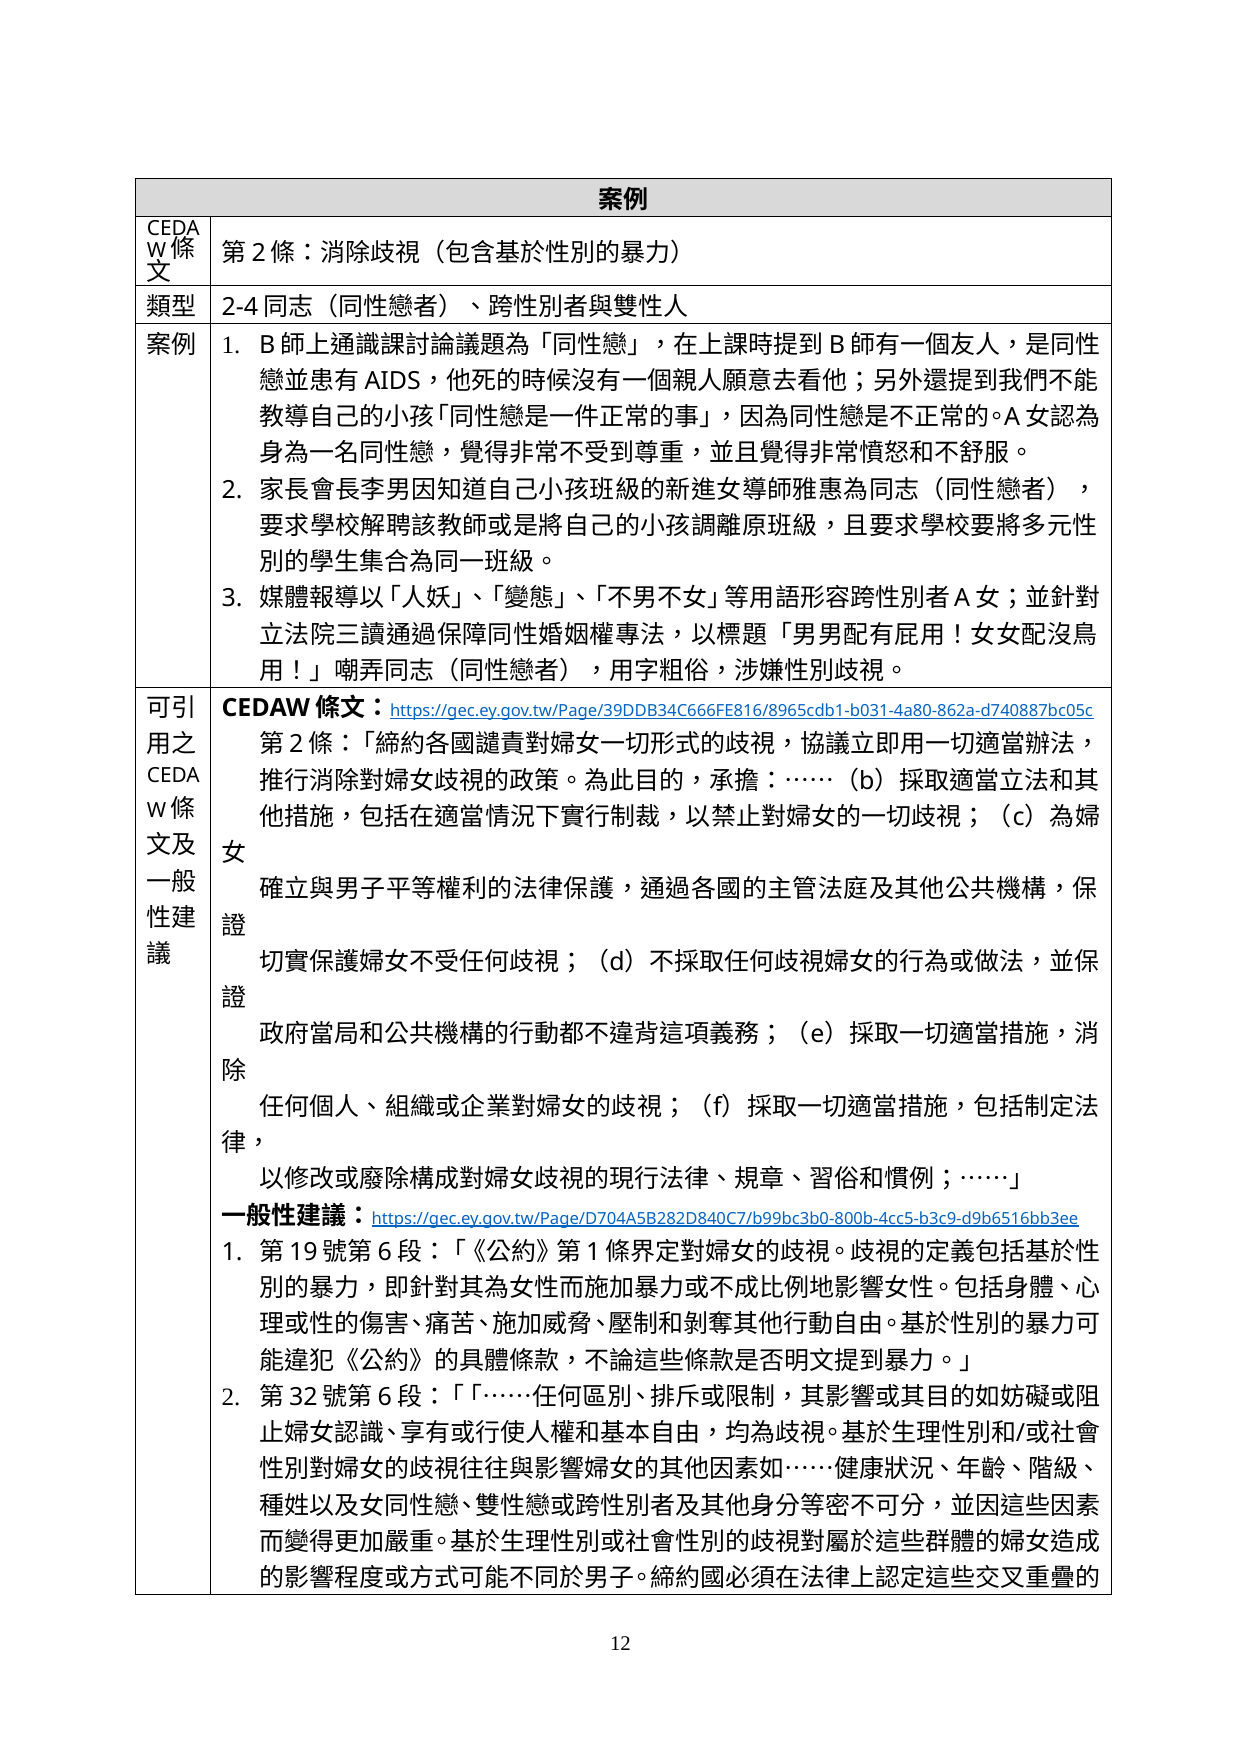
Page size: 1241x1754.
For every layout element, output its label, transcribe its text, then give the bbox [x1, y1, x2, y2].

table_header 案例 [136, 179, 1111, 216]
table_cell 第2條：消除歧視（包含基於性別的暴力） [211, 217, 1111, 285]
table_cell 類型 [136, 286, 210, 323]
table_cell CEDAW條文：https://gec.ey.gov.tw/Page/39DDB34C666FE816/8965cdb1-b031-4a80-862a-d740887bc05c 第2條：「締約各國譴責對婦女一切形式的歧視，協議立即用一切適當辦法， 推行消除對婦女歧視的政策。為此目的，承擔：……（b）採取適當立法和其 他措施，包括在適當情況下實行制裁，以禁止對婦女的一切歧視；（c）為婦女 確立與男子平等權利的法律保護，通過各國的主管法庭及其他公共機構，保證 切實保護婦女不受任何歧視；（d）不採取任何歧視婦女的行為或做法，並保證 政府當局和公共機構的行動都不違背這項義務；（e）採取一切適當措施，消除 任何個人、組織或企業對婦女的歧視；（f）採取一切適當措施，包括制定法律， 以修改或廢除構成對婦女歧視的現行法律、規章、習俗和慣例；……」 一般性建議：https://gec.ey.gov.tw/Page/D704A5B282D840C7/b99bc3b0-800b-4cc5-b3c9-d9b6516bb3ee 第19號第6段：「《公約》第1條界定對婦女的歧視。歧視的定義包括基於性別的暴力，即針對其為女性而施加暴力或不成比例地影響女性。包括身體、心理或性的傷害、痛苦、施加威脅、壓制和剝奪其他行動自由。基於性別的暴力可能違犯《公約》的具體條款，不論這些條款是否明文提到暴力。」 第32號第6段：「「……任何區別、排斥或限制，其影響或其目的如妨礙或阻止婦女認識、享有或行使人權和基本自由，均為歧視。基於生理性別和/或社會性別對婦女的歧視往往與影響婦女的其他因素如……健康狀況、年齡、階級、種姓以及女同性戀、雙性戀或跨性別者及其他身分等密不可分，並因這些因素而變得更加嚴重。基於生理性別或社會性別的歧視對屬於這些群體的婦女造成的影響程度或方式可能不同於男子。締約國必須在法律上認定這些交叉重疊的 [211, 688, 1111, 1594]
table_cell B師上通識課討論議題為「同性戀」，在上課時提到B師有一個友人，是同性戀並患有AIDS，他死的時候沒有一個親人願意去看他；另外還提到我們不能教導自己的小孩「同性戀是一件正常的事」，因為同性戀是不正常的。A女認為身為一名同性戀，覺得非常不受到尊重，並且覺得非常憤怒和不舒服。 家長會長李男因知道自己小孩班級的新進女導師雅惠為同志（同性戀者），要求學校解聘該教師或是將自己的小孩調離原班級，且要求學校要將多元性別的學生集合為同一班級。 媒體報導以「人妖」、「變態」、「不男不女」等用語形容跨性別者A女；並針對立法院三讀通過保障同性婚姻權專法，以標題「男男配有屁用！女女配沒鳥用！」嘲弄同志（同性戀者），用字粗俗，涉嫌性別歧視。 [211, 324, 1111, 687]
table_cell 案例 [136, 324, 210, 687]
table_cell 2-4同志（同性戀者）、跨性別者與雙性人 [211, 286, 1111, 323]
table_cell 可引用之CEDAW條文及一般性建議 [136, 688, 210, 1594]
table_cell CEDAW條文 [136, 217, 210, 285]
